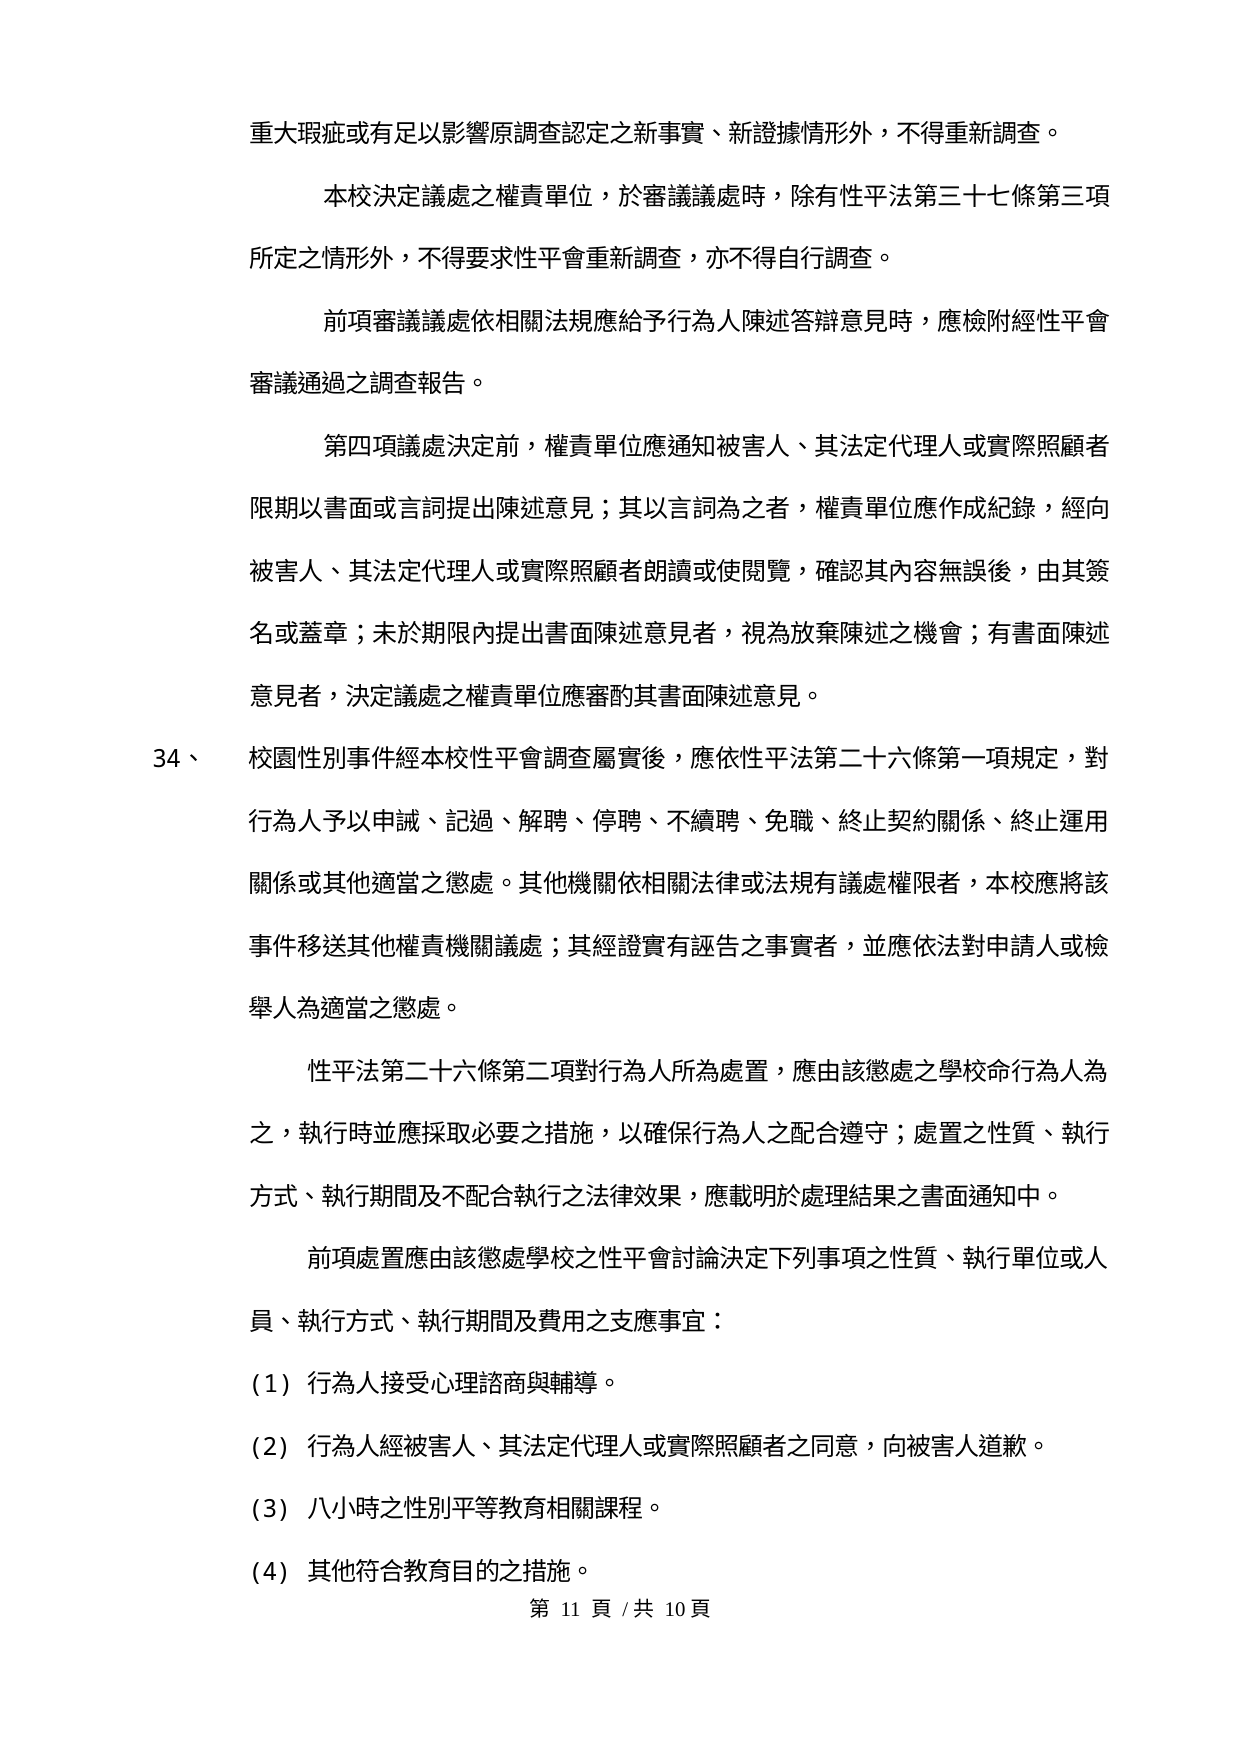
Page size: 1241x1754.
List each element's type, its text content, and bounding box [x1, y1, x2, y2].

list 行為人經被害人、其法定代理人或實際照顧者之同意，向被害人道歉。 [248, 1403, 1110, 1465]
list 其他符合教育目的之措施。 [248, 1528, 1110, 1590]
text 前項審議議處依相關法規應給予行為人陳述答辯意見時，應檢附經性平會審議通過之調查報告。 [249, 278, 1110, 403]
list 八小時之性別平等教育相關課程。 [248, 1465, 1110, 1528]
text 重大瑕疵或有足以影響原調查認定之新事實、新證據情形外，不得重新調查。 [249, 90, 1110, 153]
list 行為人接受心理諮商與輔導。 [248, 1340, 1110, 1403]
text 前項處置應由該懲處學校之性平會討論決定下列事項之性質、執行單位或人員、執行方式、執行期間及費用之支應事宜： [249, 1215, 1110, 1340]
list 校園性別事件經本校性平會調查屬實後，應依性平法第二十六條第一項規定，對行為人予以申誡、記過、解聘、停聘、不續聘、免職、終止契約關係、終止運用關係或其他適當之懲處。其他機關依相關法律或法規有議處權限者，本校應將該事件移送其他權責機關議處；其經證實有誣告之事實者，並應依法對申請人或檢舉人為適當之懲處。 [152, 715, 1110, 1028]
text 本校決定議處之權責單位，於審議議處時，除有性平法第三十七條第三項所定之情形外，不得要求性平會重新調查，亦不得自行調查。 [249, 153, 1110, 278]
text 第四項議處決定前，權責單位應通知被害人、其法定代理人或實際照顧者限期以書面或言詞提出陳述意見；其以言詞為之者，權責單位應作成紀錄，經向被害人、其法定代理人或實際照顧者朗讀或使閱覽，確認其內容無誤後，由其簽名或蓋章；未於期限內提出書面陳述意見者，視為放棄陳述之機會；有書面陳述意見者，決定議處之權責單位應審酌其書面陳述意見。 [249, 403, 1110, 715]
text 性平法第二十六條第二項對行為人所為處置，應由該懲處之學校命行為人為之，執行時並應採取必要之措施，以確保行為人之配合遵守；處置之性質、執行方式、執行期間及不配合執行之法律效果，應載明於處理結果之書面通知中。 [249, 1028, 1110, 1215]
